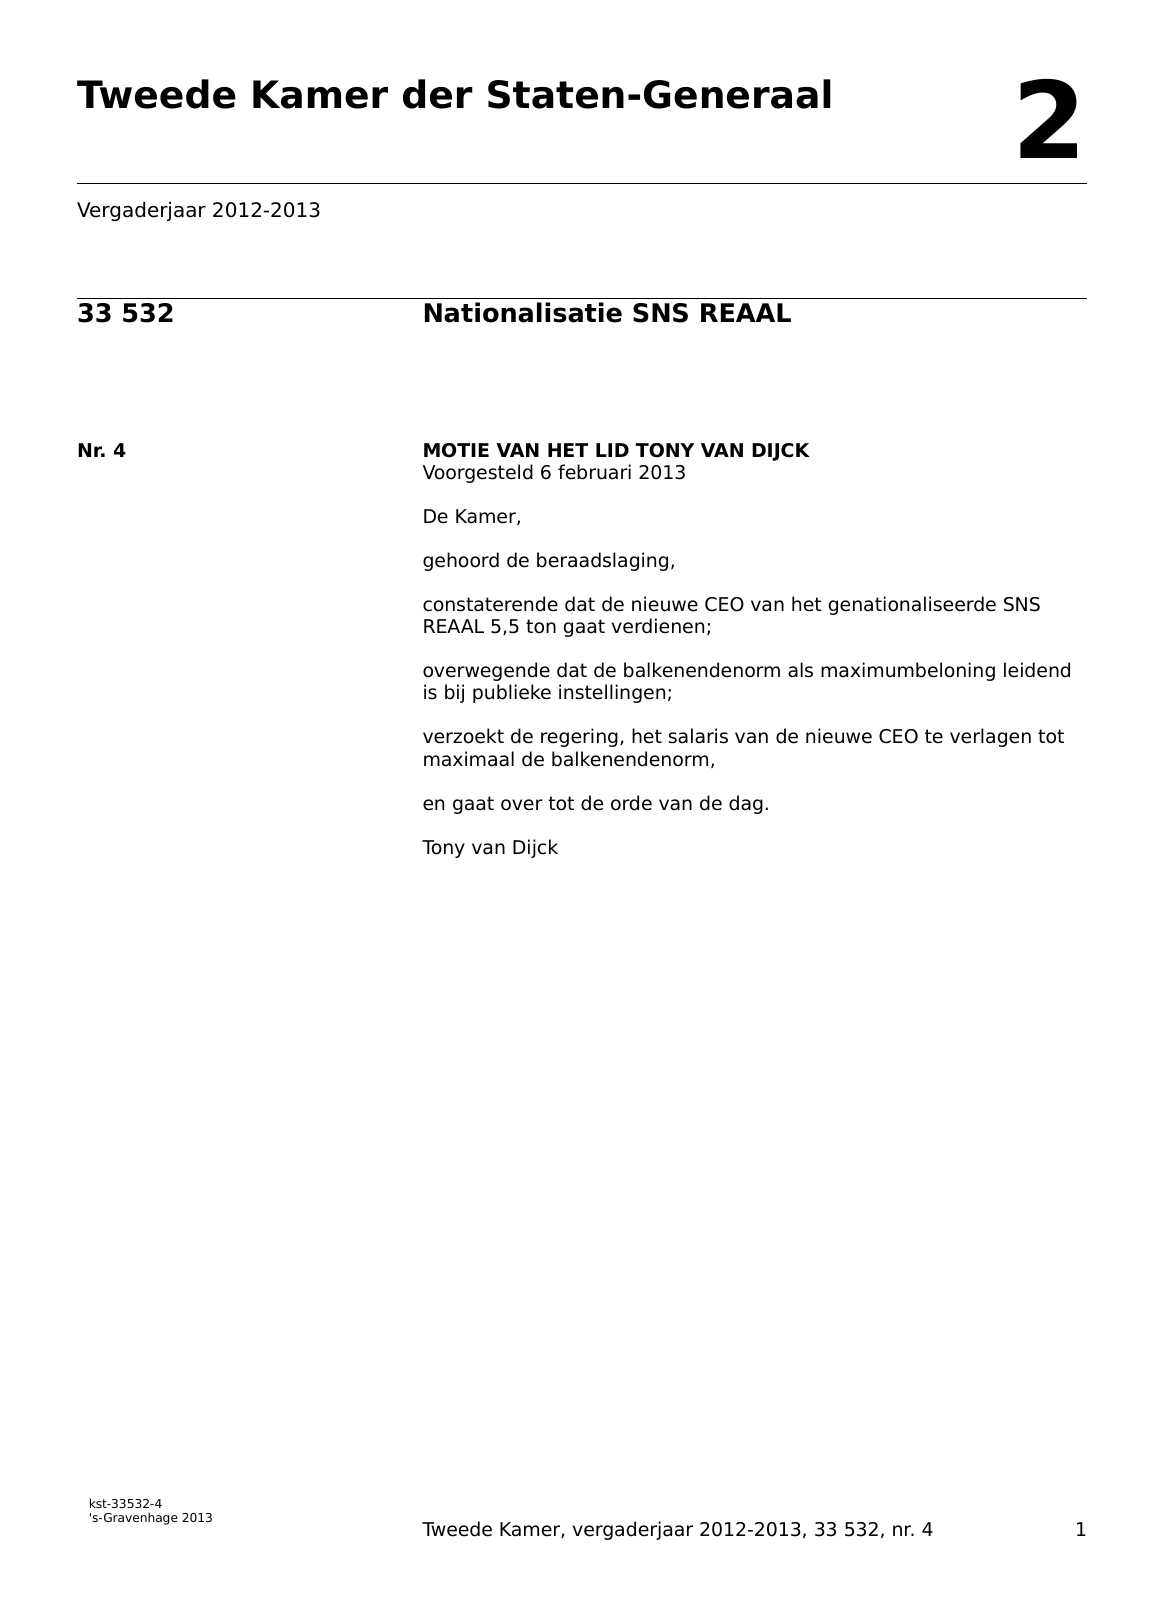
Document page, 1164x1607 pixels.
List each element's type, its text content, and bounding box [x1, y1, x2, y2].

text Tony van Dijck [422, 837, 1087, 859]
table_header Tweede Kamer der Staten-Generaal [77, 59, 886, 183]
text Voorgesteld 6 februari 2013 [422, 462, 1087, 484]
text en gaat over tot de orde van de dag. [422, 793, 1087, 814]
table_header 2 [886, 59, 1087, 183]
table_cell Vergaderjaar 2012-2013 [77, 184, 1087, 298]
text constaterende dat de nieuwe CEO van het genationaliseerde SNS REAAL 5,5 ton gaat verdienen; [422, 594, 1087, 638]
text gehoord de beraadslaging, [422, 550, 1087, 572]
text 's-Gravenhage 2013 [88, 1511, 323, 1525]
subtitle 33 532 Nationalisatie SNS REAAL [77, 299, 1087, 329]
text kst-33532-4 [88, 1497, 323, 1511]
text De Kamer, [422, 506, 1087, 528]
subtitle Nr. 4 MOTIE VAN HET LID TONY VAN DIJCK [77, 440, 1087, 462]
text verzoekt de regering, het salaris van de nieuwe CEO te verlagen tot maximaal de balkenendenorm, [422, 726, 1087, 770]
text overwegende dat de balkenendenorm als maximumbeloning leidend is bij publieke instellingen; [422, 660, 1087, 704]
